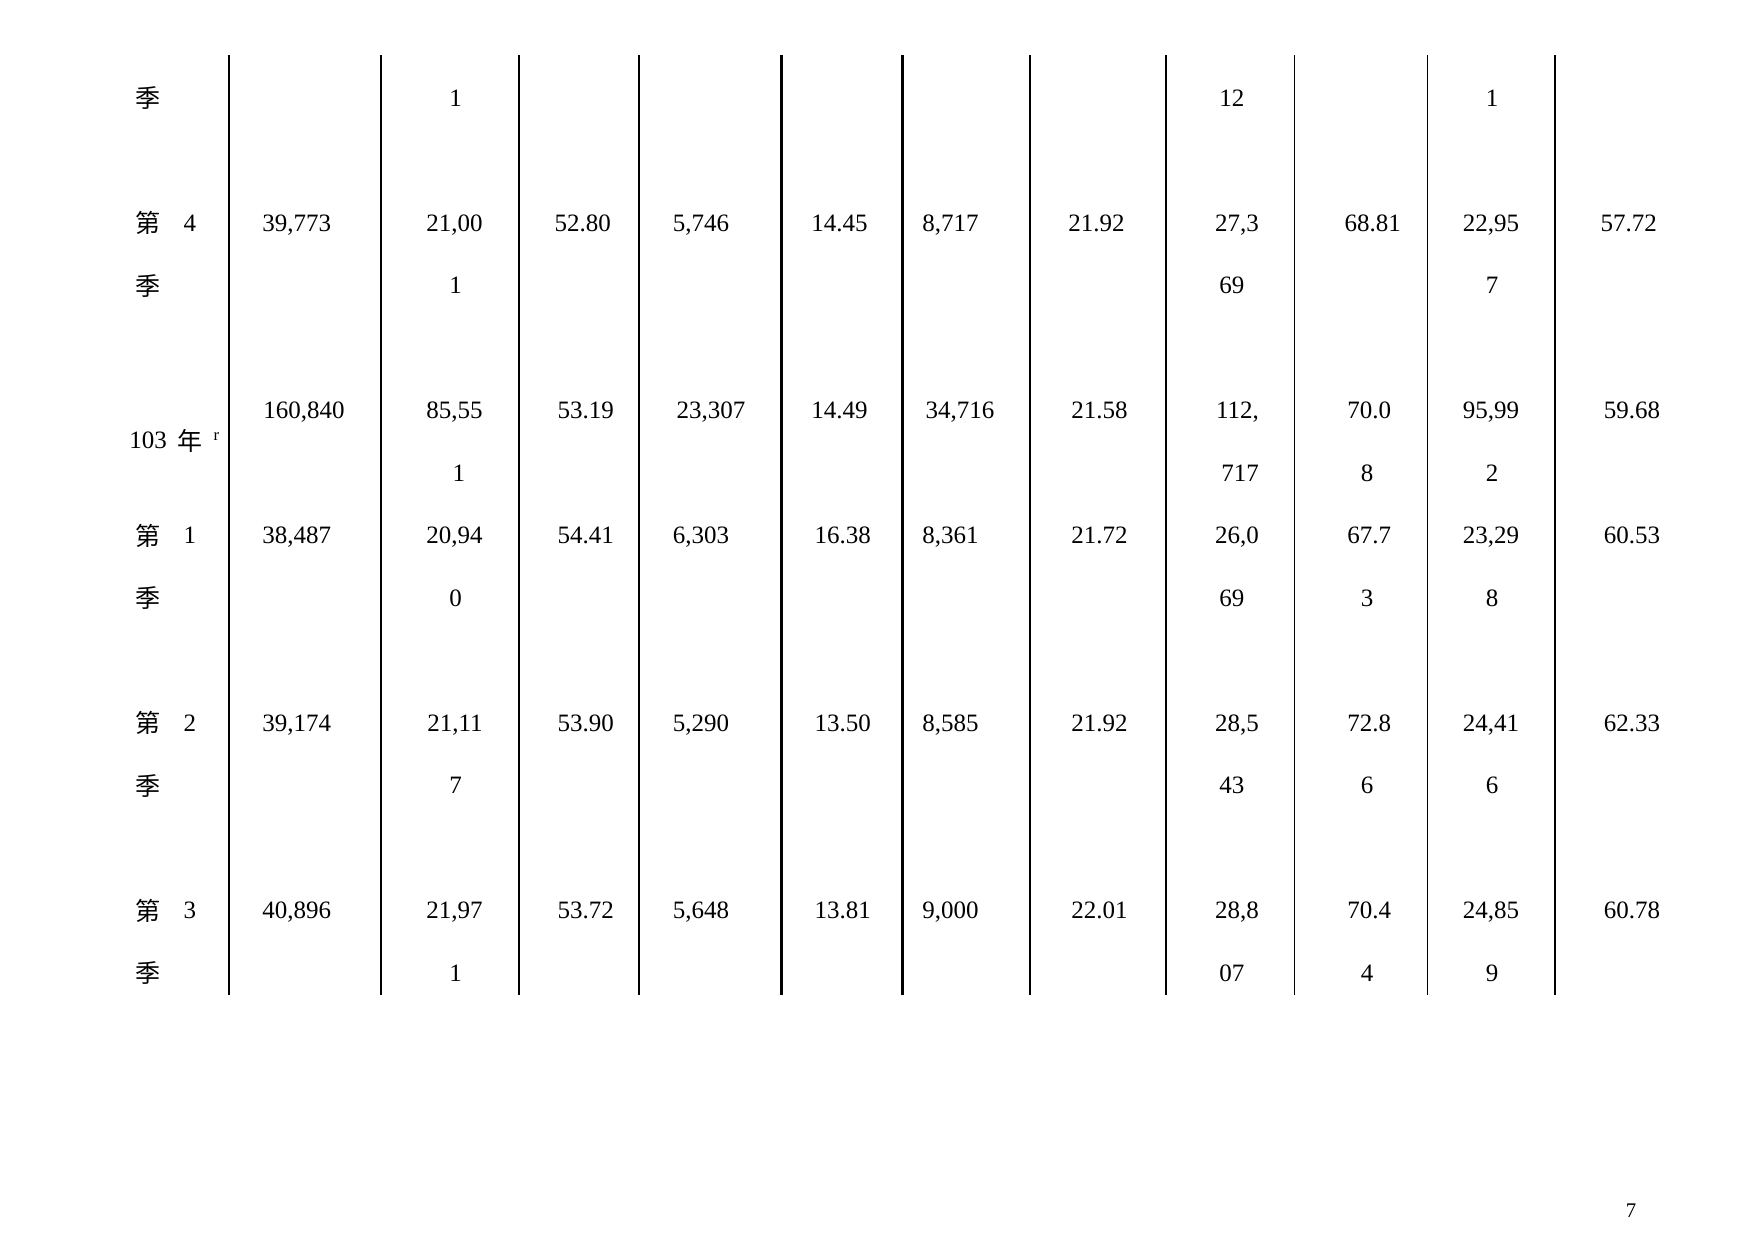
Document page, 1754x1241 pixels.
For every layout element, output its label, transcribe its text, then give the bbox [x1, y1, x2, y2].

table_cell 54.41 [520, 493, 638, 620]
table_cell [640, 55, 780, 120]
table_cell [520, 55, 638, 120]
table_cell 27,369 [1167, 120, 1294, 307]
table_cell 112,717 [1167, 308, 1294, 493]
table_cell 21.72 [1031, 493, 1165, 620]
table_cell 22,957 [1428, 120, 1554, 307]
table_cell [1031, 55, 1165, 120]
table_cell 8,361 [904, 493, 1029, 620]
table_cell 24,859 [1428, 808, 1554, 995]
table_cell 60.53 [1556, 493, 1689, 620]
table_cell 1 [1428, 55, 1554, 120]
table_cell 59.68 [1556, 308, 1689, 493]
table_cell 14.45 [783, 120, 901, 307]
table_cell 5,648 [640, 808, 780, 995]
table_cell 21.92 [1031, 120, 1165, 307]
table_cell 72.86 [1295, 620, 1427, 807]
table_cell 60.78 [1556, 808, 1689, 995]
table_cell 21,117 [382, 620, 518, 807]
table_cell 85,551 [382, 308, 518, 493]
table_cell 23,298 [1428, 493, 1554, 620]
table_cell 13.81 [783, 808, 901, 995]
table_cell [783, 55, 901, 120]
table_cell 8,717 [904, 120, 1029, 307]
table_cell 14.49 [783, 308, 901, 493]
table_cell 28,807 [1167, 808, 1294, 995]
table_cell 24,416 [1428, 620, 1554, 807]
table_cell 1 [382, 55, 518, 120]
table_cell 12 [1167, 55, 1294, 120]
table_cell 第1季 [65, 493, 228, 620]
table_cell [904, 55, 1029, 120]
table_cell 21.58 [1031, 308, 1165, 493]
table_cell [1556, 55, 1689, 120]
table_cell 5,746 [640, 120, 780, 307]
table_cell 6,303 [640, 493, 780, 620]
table_cell 57.72 [1556, 120, 1689, 307]
table_cell 53.90 [520, 620, 638, 807]
table_cell 23,307 [640, 308, 780, 493]
table_cell 26,069 [1167, 493, 1294, 620]
table_cell 62.33 [1556, 620, 1689, 807]
table_cell 5,290 [640, 620, 780, 807]
table_cell 8,585 [904, 620, 1029, 807]
table_cell 第2季 [65, 620, 228, 807]
table_cell 53.72 [520, 808, 638, 995]
table_cell 70.08 [1295, 308, 1427, 493]
table_cell 21.92 [1031, 620, 1165, 807]
table_cell 40,896 [230, 808, 380, 995]
table_cell 季 [65, 55, 228, 120]
table_cell 16.38 [783, 493, 901, 620]
table_cell 21,001 [382, 120, 518, 307]
table_cell 68.81 [1295, 120, 1427, 307]
table_cell 53.19 [520, 308, 638, 493]
table_cell 38,487 [230, 493, 380, 620]
table_cell 9,000 [904, 808, 1029, 995]
table_cell 第3季 [65, 808, 228, 995]
table_cell 21,971 [382, 808, 518, 995]
table_cell 52.80 [520, 120, 638, 307]
table_cell 70.44 [1295, 808, 1427, 995]
table_cell 39,174 [230, 620, 380, 807]
table_cell 34,716 [904, 308, 1029, 493]
table_cell 39,773 [230, 120, 380, 307]
table_cell [230, 55, 380, 120]
table_cell 第4季 [65, 120, 228, 307]
table_cell 103年r [65, 308, 228, 493]
table_cell 22.01 [1031, 808, 1165, 995]
table_cell 95,992 [1428, 308, 1554, 493]
table_cell 20,940 [382, 493, 518, 620]
table_cell 28,543 [1167, 620, 1294, 807]
table_cell 160,840 [230, 308, 380, 493]
table_cell 67.73 [1295, 493, 1427, 620]
table_cell [1295, 55, 1427, 120]
table_cell 13.50 [783, 620, 901, 807]
